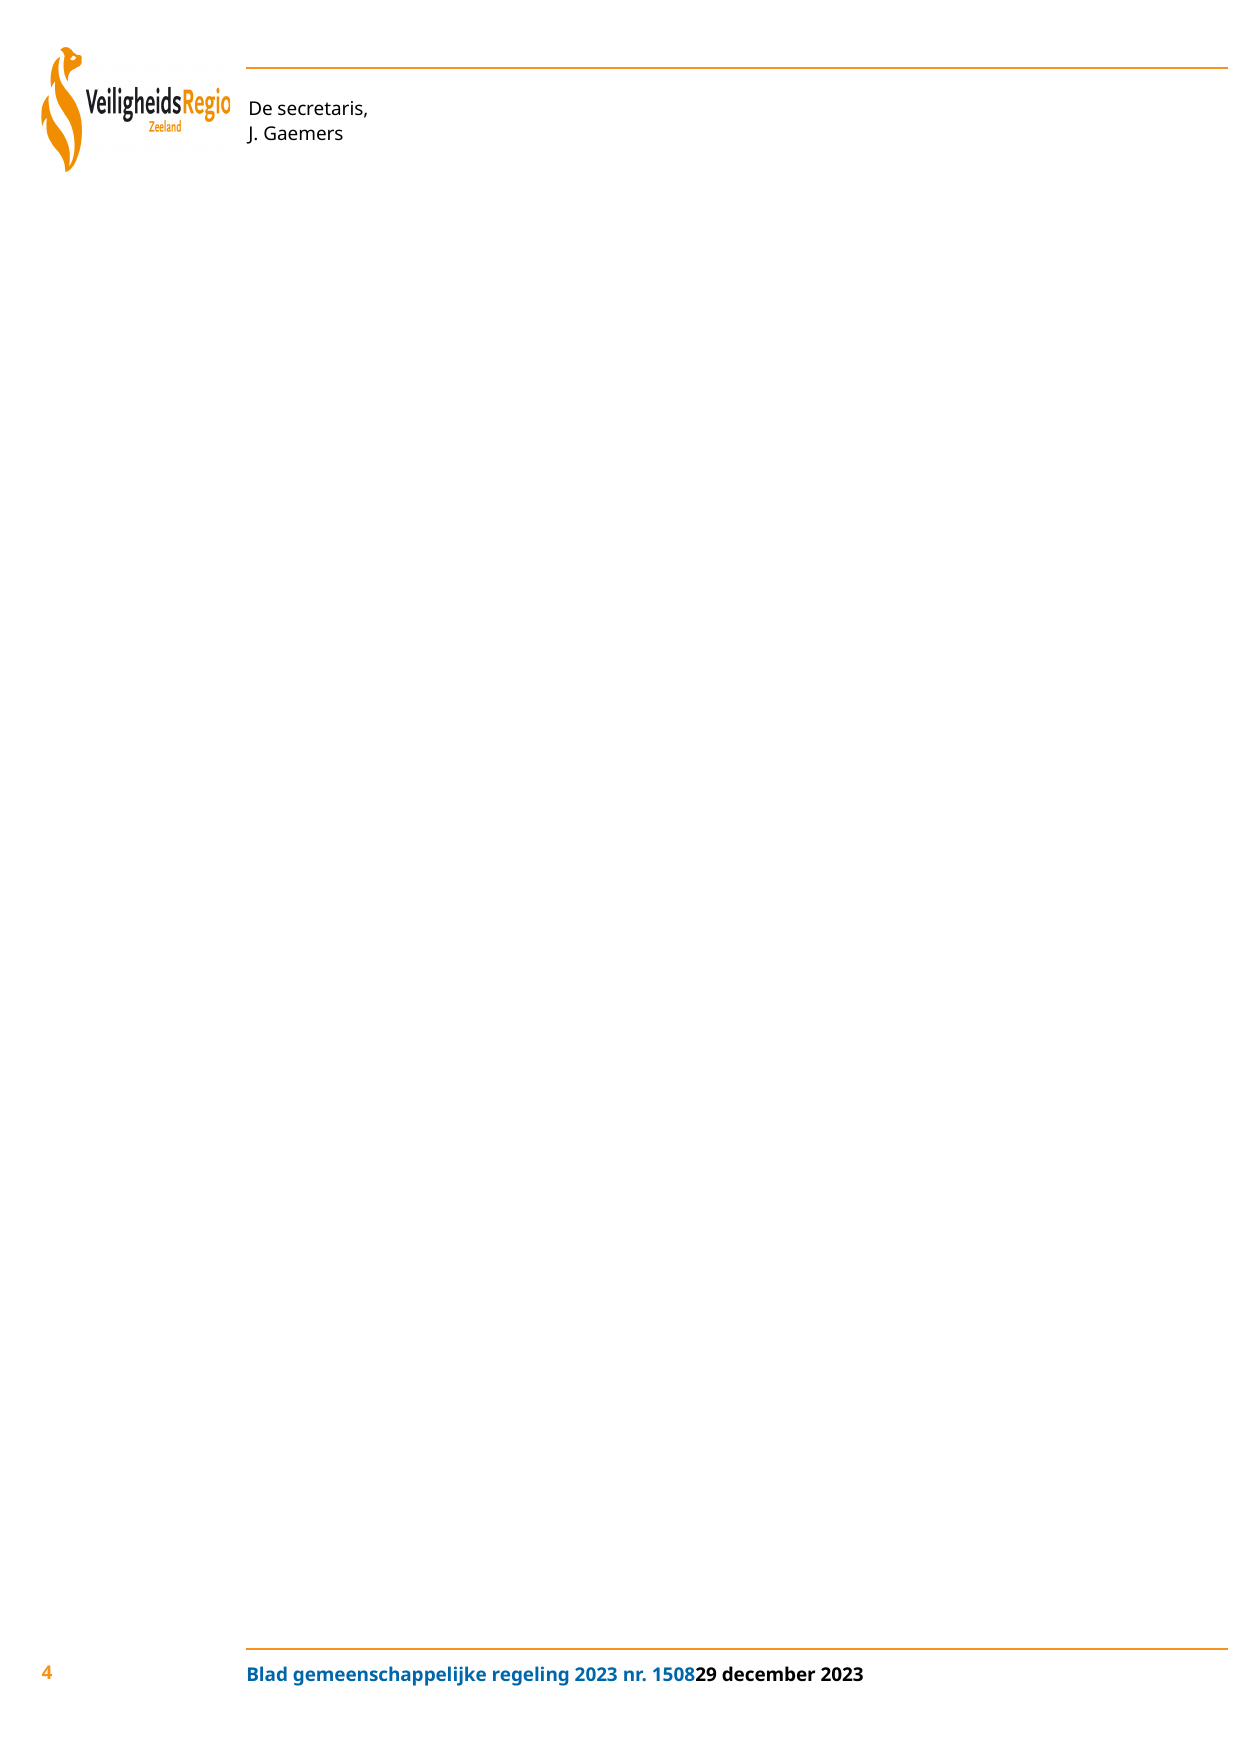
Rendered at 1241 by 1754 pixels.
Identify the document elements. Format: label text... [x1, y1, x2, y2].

text De secretaris, [248, 95, 1152, 121]
picture [41, 47, 231, 172]
text J. Gaemers [248, 121, 1152, 146]
